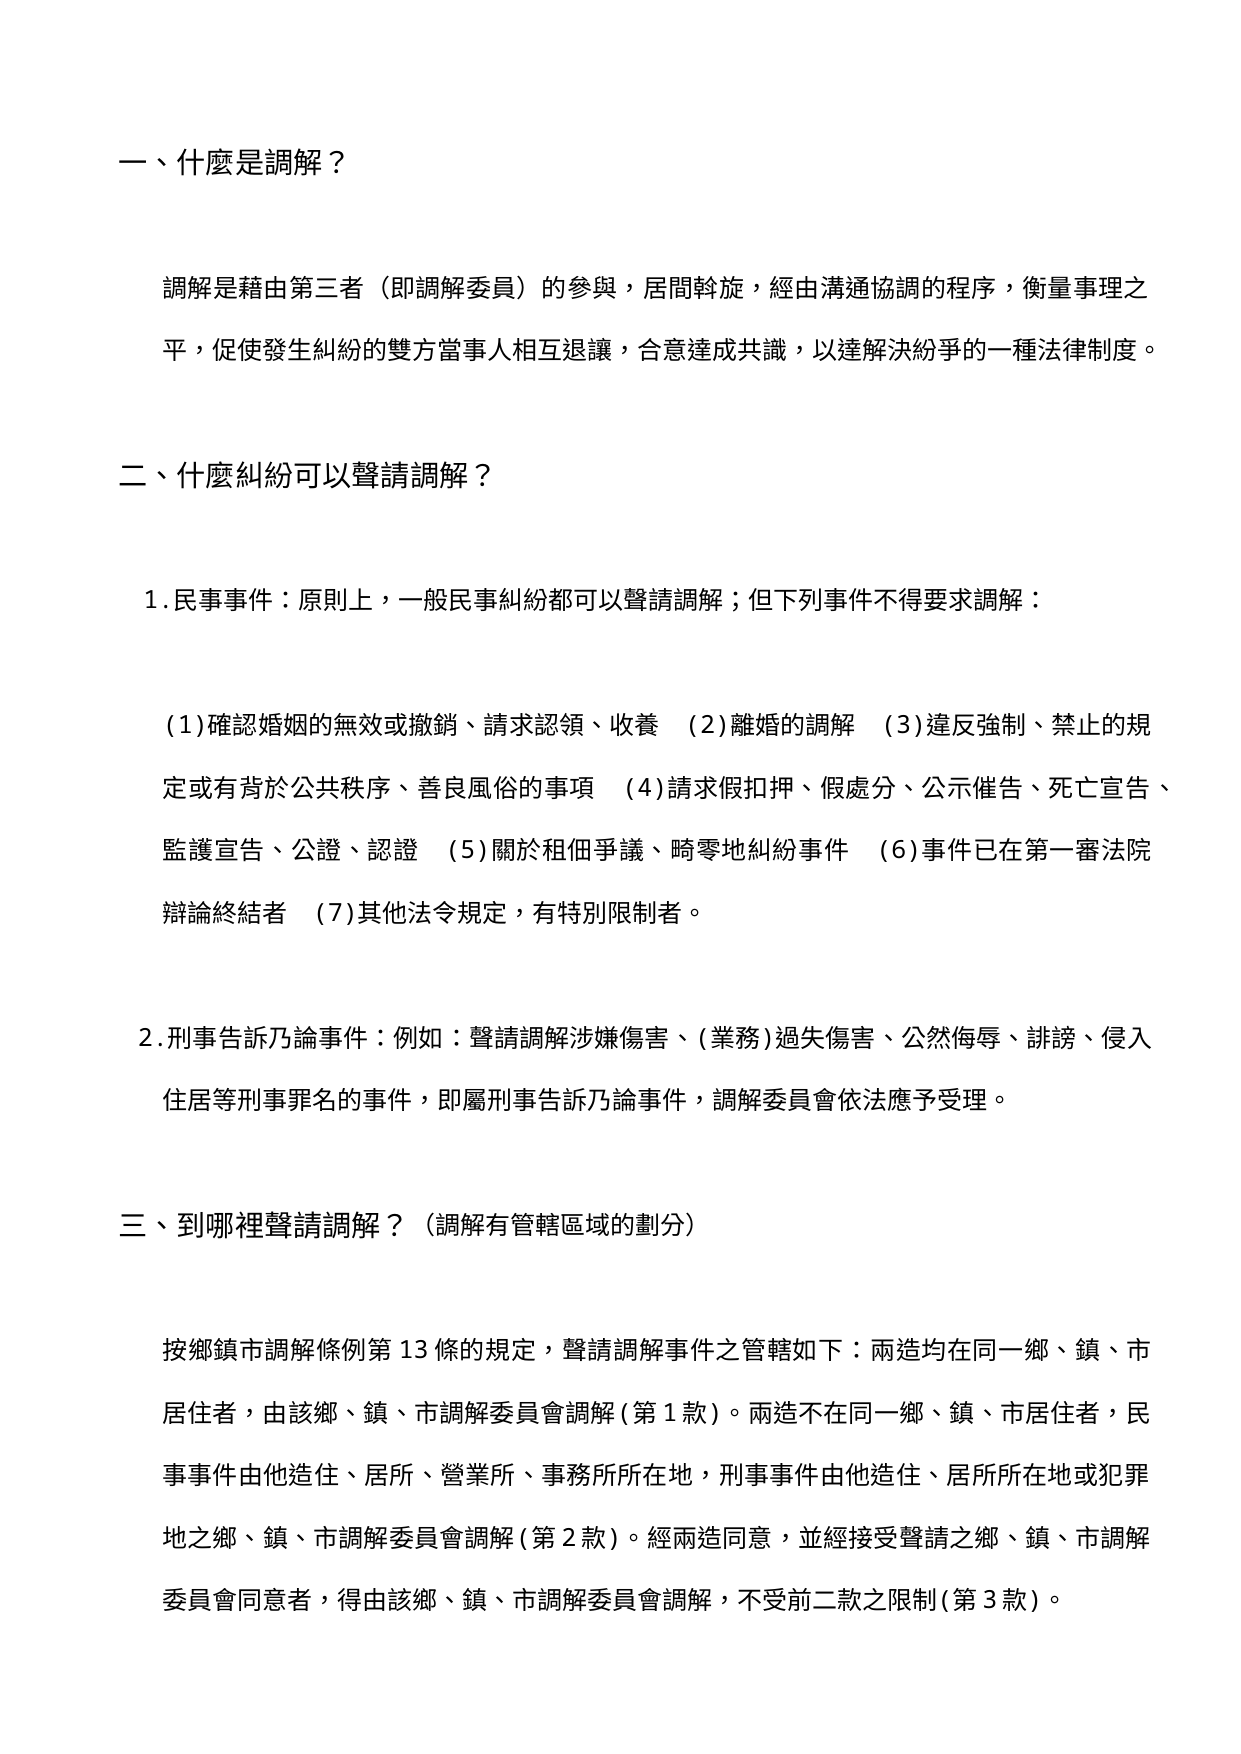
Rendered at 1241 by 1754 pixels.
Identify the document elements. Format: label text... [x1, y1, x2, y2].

text 一、什麼是調解？ [118, 119, 1152, 182]
text 2.刑事告訴乃論事件：例如：聲請調解涉嫌傷害、(業務)過失傷害、公然侮辱、誹謗、侵入住居等刑事罪名的事件，即屬刑事告訴乃論事件，調解委員會依法應予受理。 [138, 994, 1152, 1119]
text 二、什麼糾紛可以聲請調解？ [118, 432, 1152, 494]
text 三、到哪裡聲請調解？（調解有管轄區域的劃分） [118, 1182, 1152, 1244]
text 調解是藉由第三者（即調解委員）的參與，居間斡旋，經由溝通協調的程序，衡量事理之平，促使發生糾紛的雙方當事人相互退讓，合意達成共識，以達解決紛爭的一種法律制度。 [162, 244, 1152, 369]
text (1)確認婚姻的無效或撤銷、請求認領、收養 (2)離婚的調解 (3)違反強制、禁止的規定或有背於公共秩序、善良風俗的事項 (4)請求假扣押、假處分、公示催告、死亡宣告、監護宣告、公證、認證 (5)關於租佃爭議、畸零地糾紛事件 (6)事件已在第一審法院辯論終結者 (7)其他法令規定，有特別限制者。 [163, 682, 1152, 932]
text 按鄉鎮市調解條例第13條的規定，聲請調解事件之管轄如下：兩造均在同一鄉、鎮、市居住者，由該鄉、鎮、市調解委員會調解(第1款)。兩造不在同一鄉、鎮、市居住者，民事事件由他造住、居所、營業所、事務所所在地，刑事事件由他造住、居所所在地或犯罪地之鄉、鎮、市調解委員會調解(第2款)。經兩造同意，並經接受聲請之鄉、鎮、市調解委員會同意者，得由該鄉、鎮、市調解委員會調解，不受前二款之限制(第3款)。 [162, 1307, 1152, 1619]
text 1.民事事件：原則上，一般民事糾紛都可以聲請調解；但下列事件不得要求調解： [118, 557, 1152, 619]
